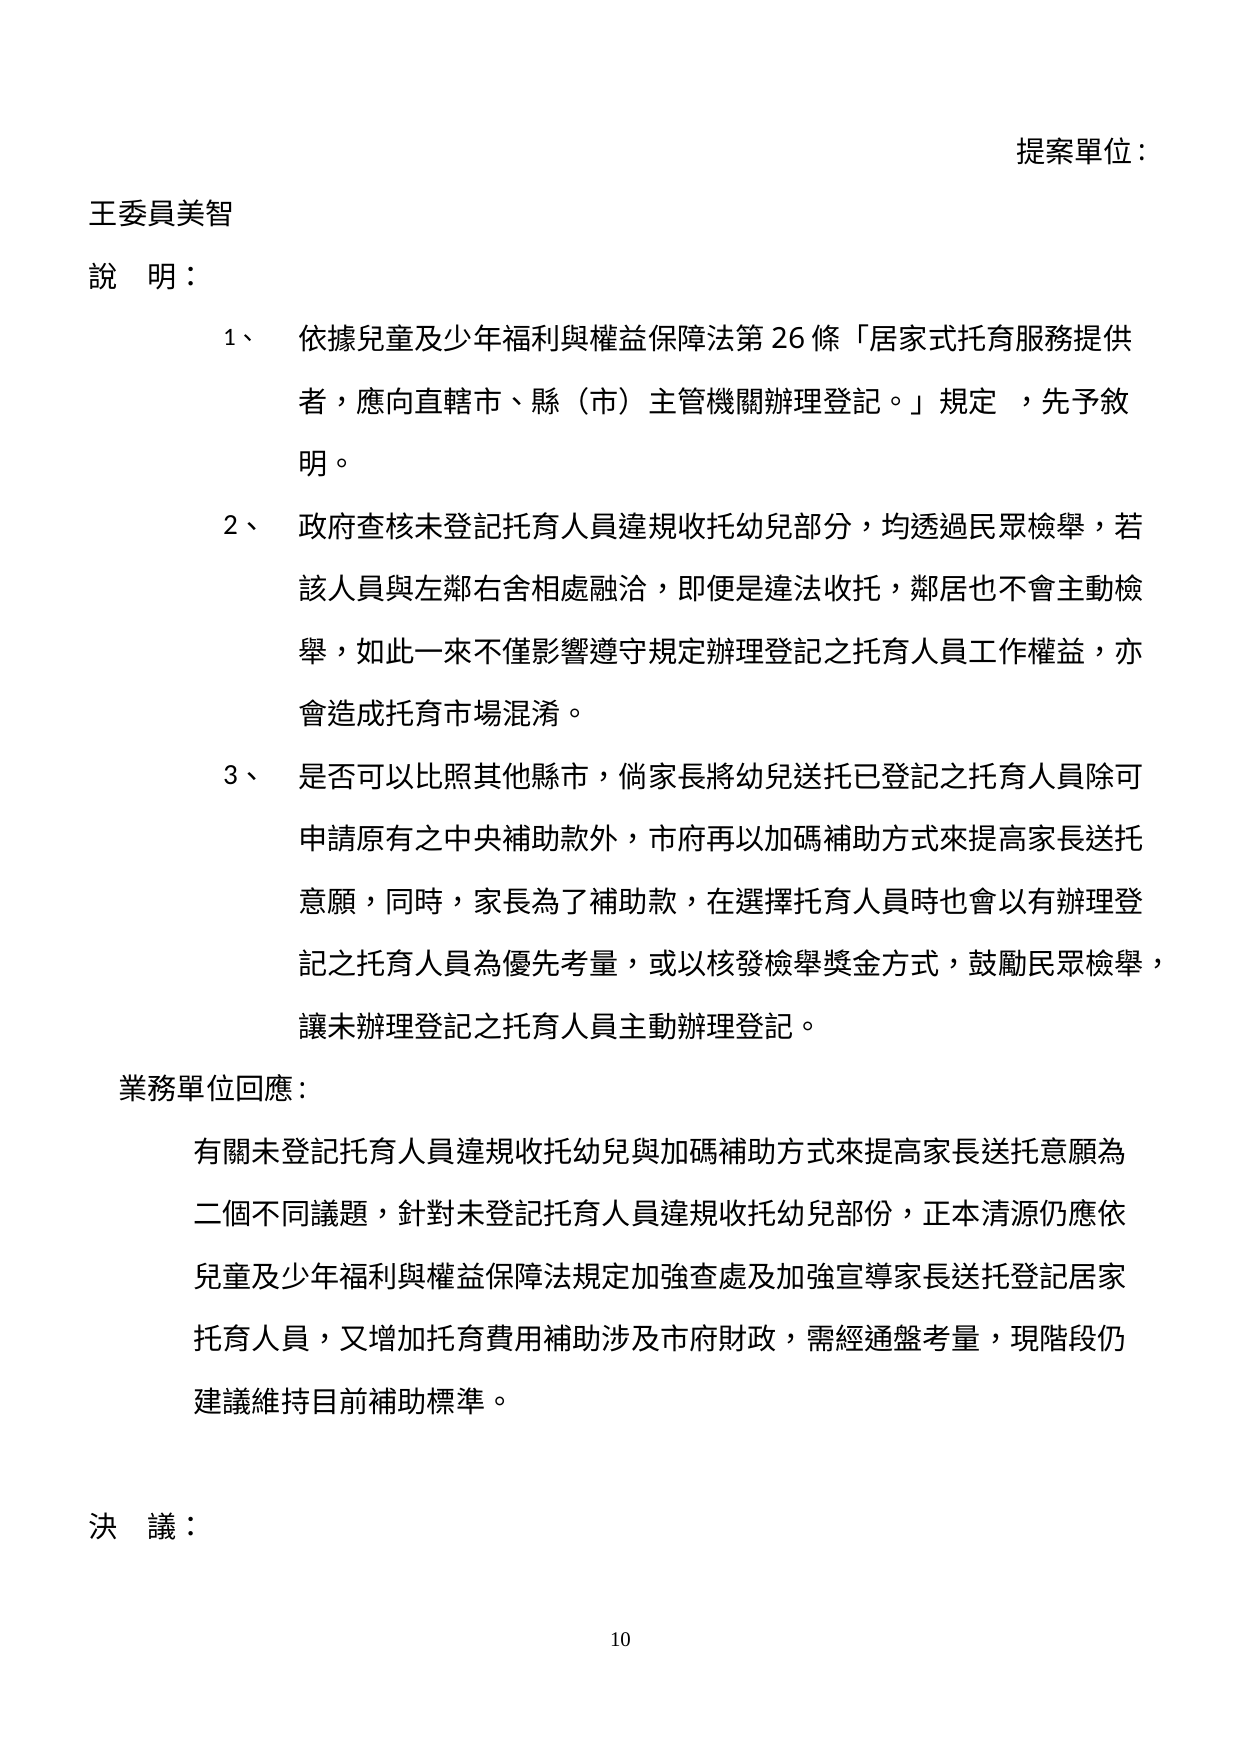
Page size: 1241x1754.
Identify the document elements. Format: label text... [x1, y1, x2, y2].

list 業務單位回應: [118, 1045, 1152, 1108]
list 決 議： [89, 1483, 1152, 1545]
list 依據兒童及少年福利與權益保障法第26條「居家式托育服務提供者，應向直轄市、縣（市）主管機關辦理登記。」規定 ，先予敘明。 [223, 295, 1152, 483]
list 有關未登記托育人員違規收托幼兒與加碼補助方式來提高家長送托意願為二個不同議題，針對未登記托育人員違規收托幼兒部份，正本清源仍應依兒童及少年福利與權益保障法規定加強查處及加強宣導家長送托登記居家托育人員，又增加托育費用補助涉及市府財政，需經通盤考量，現階段仍建議維持目前補助標準。 [193, 1108, 1152, 1420]
text 說 明： [89, 233, 1152, 295]
list 是否可以比照其他縣市，倘家長將幼兒送托已登記之托育人員除可申請原有之中央補助款外，市府再以加碼補助方式來提高家長送托意願，同時，家長為了補助款，在選擇托育人員時也會以有辦理登記之托育人員為優先考量，或以核發檢舉獎金方式，鼓勵民眾檢舉，讓未辦理登記之托育人員主動辦理登記。 [223, 733, 1152, 1045]
list 政府查核未登記托育人員違規收托幼兒部分，均透過民眾檢舉，若該人員與左鄰右舍相處融洽，即便是違法收托，鄰居也不會主動檢舉，如此一來不僅影響遵守規定辦理登記之托育人員工作權益，亦會造成托育市場混淆。 [223, 483, 1152, 733]
text 提案單位:王委員美智 [89, 108, 1152, 233]
